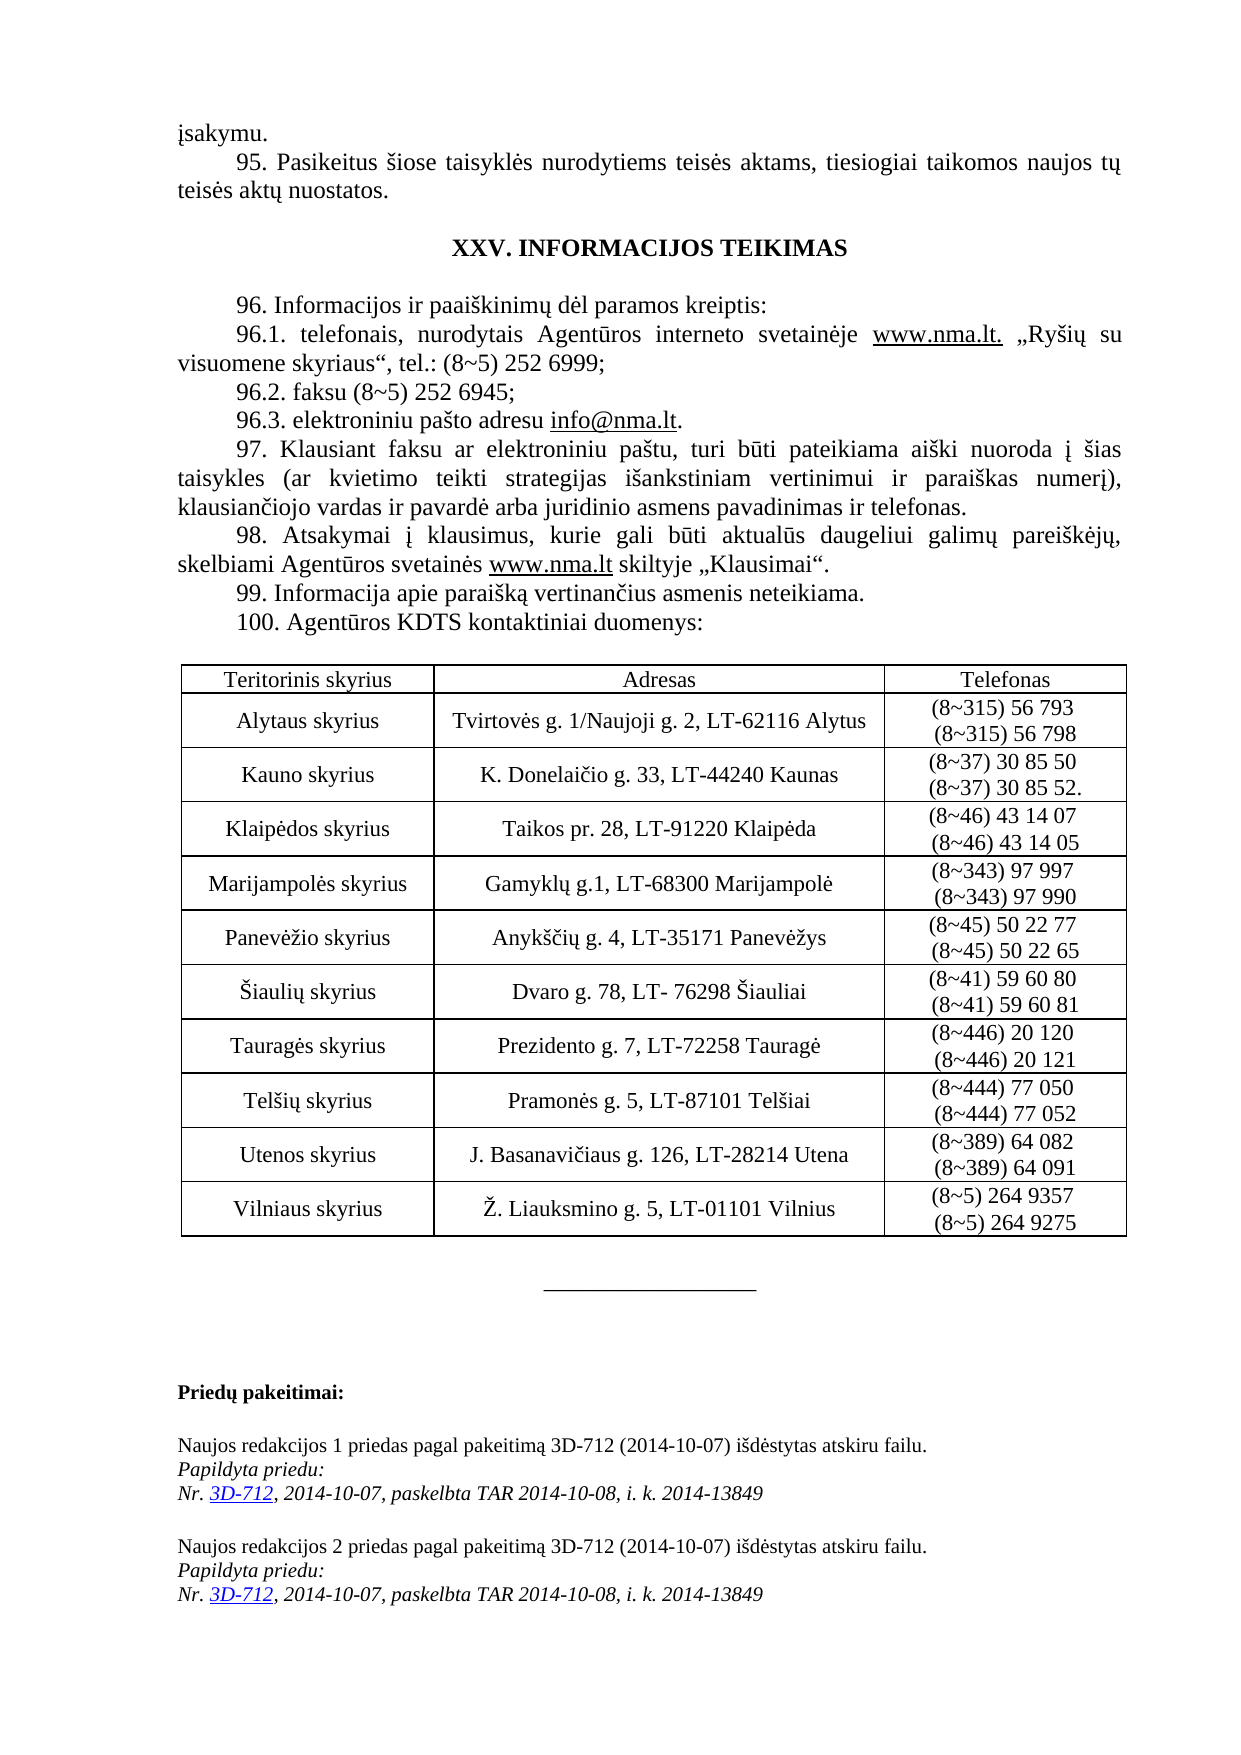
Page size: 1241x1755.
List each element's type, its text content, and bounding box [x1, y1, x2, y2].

text Naujos redakcijos 1 priedas pagal pakeitimą 3D-712 (2014-10-07) išdėstytas atskiru failu. [177, 1433, 1122, 1457]
table_cell Klaipėdos skyrius [182, 802, 433, 855]
table_cell K. Donelaičio g. 33, LT-44240 Kaunas [435, 748, 884, 801]
table_cell Utenos skyrius [182, 1128, 433, 1181]
text 96. Informacijos ir paaiškinimų dėl paramos kreiptis: [177, 291, 1122, 319]
text 99. Informacija apie paraišką vertinančius asmenis neteikiama. [177, 578, 1122, 607]
table_cell Dvaro g. 78, LT- 76298 Šiauliai [435, 965, 884, 1018]
table_cell Taikos pr. 28, LT-91220 Klaipėda [435, 802, 884, 855]
table_cell Anykščių g. 4, LT-35171 Panevėžys [435, 911, 884, 964]
table_cell Panevėžio skyrius [182, 911, 433, 964]
text 97. Klausiant faksu ar elektroniniu paštu, turi būti pateikiama aiški nuoroda į šias taisykles (ar kvietimo teikti strategijas išankstiniam vertinimui ir paraiškas numerį), klausiančiojo vardas ir pavardė arba juridinio asmens pavadinimas ir telefonas. [177, 434, 1122, 521]
text XXV. INFORMACIJOS TEIKIMAS [177, 233, 1122, 262]
text 96.3. elektroniniu pašto adresu info@nma.lt. [177, 406, 1122, 434]
text Naujos redakcijos 2 priedas pagal pakeitimą 3D-712 (2014-10-07) išdėstytas atskiru failu. [177, 1534, 1122, 1558]
table_cell Alytaus skyrius [182, 694, 433, 747]
text 96.2. faksu (8~5) 252 6945; [177, 377, 1122, 406]
table_cell Marijampolės skyrius [182, 857, 433, 909]
table_cell Šiaulių skyrius [182, 965, 433, 1018]
table_cell Vilniaus skyrius [182, 1182, 433, 1235]
text Priedų pakeitimai: [177, 1380, 1122, 1404]
text Nr. 3D-712, 2014-10-07, paskelbta TAR 2014-10-08, i. k. 2014-13849 [177, 1582, 1122, 1606]
text 100. Agentūros KDTS kontaktiniai duomenys: [177, 607, 1122, 636]
table_cell Tvirtovės g. 1/Naujoji g. 2, LT-62116 Alytus [435, 694, 884, 747]
table_cell Ž. Liauksmino g. 5, LT-01101 Vilnius [435, 1182, 884, 1235]
text 98. Atsakymai į klausimus, kurie gali būti aktualūs daugeliui galimų pareiškėjų, skelbiami Agentūros svetainės www.nma.lt skiltyje „Klausimai“. [177, 521, 1122, 578]
table_cell Gamyklų g.1, LT-68300 Marijampolė [435, 857, 884, 909]
table_cell Prezidento g. 7, LT-72258 Tauragė [435, 1020, 884, 1072]
table_cell Telšių skyrius [182, 1074, 433, 1126]
text 95. Pasikeitus šiose taisyklės nurodytiems teisės aktams, tiesiogiai taikomos naujos tų teisės aktų nuostatos. [177, 147, 1122, 204]
table_cell J. Basanavičiaus g. 126, LT-28214 Utena [435, 1128, 884, 1181]
text Papildyta priedu: [177, 1558, 1122, 1582]
text 96.1. telefonais, nurodytais Agentūros interneto svetainėje www.nma.lt. „Ryšių su visuomene skyriaus“, tel.: (8~5) 252 6999; [177, 319, 1122, 377]
table_cell Pramonės g. 5, LT-87101 Telšiai [435, 1074, 884, 1126]
text _________________ [177, 1265, 1122, 1294]
table_cell Tauragės skyrius [182, 1020, 433, 1072]
table_cell Kauno skyrius [182, 748, 433, 801]
text įsakymu. [177, 118, 1122, 147]
text Nr. 3D-712, 2014-10-07, paskelbta TAR 2014-10-08, i. k. 2014-13849 [177, 1481, 1122, 1505]
text Papildyta priedu: [177, 1457, 1122, 1481]
